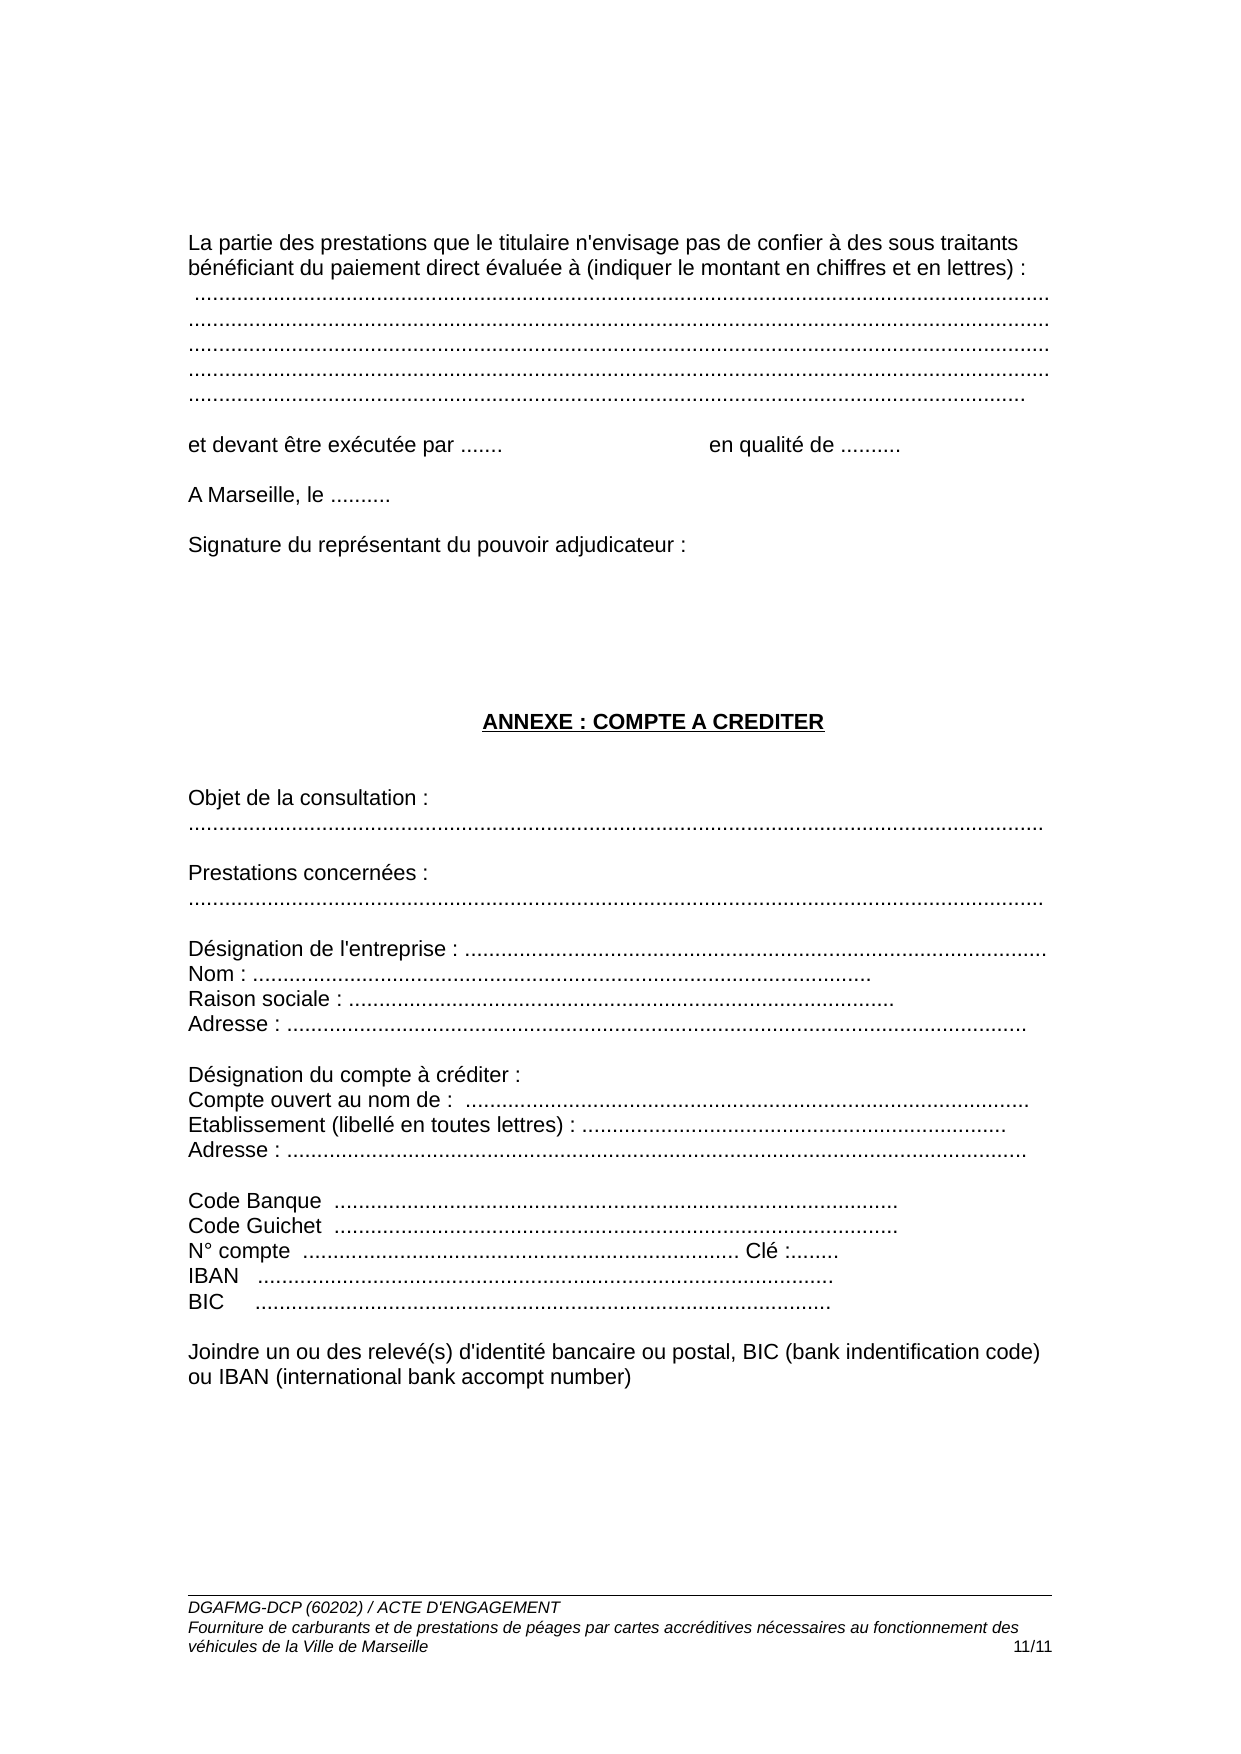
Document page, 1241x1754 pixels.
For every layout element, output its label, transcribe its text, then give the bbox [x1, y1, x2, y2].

text Etablissement (libellé en toutes lettres) : ...................................................................... [188, 1112, 1052, 1137]
text Désignation de l'entreprise : ................................................................................................ [188, 936, 1052, 961]
text Prestations concernées : [188, 860, 1052, 885]
text Signature du représentant du pouvoir adjudicateur : [188, 532, 1052, 557]
text Objet de la consultation : [188, 784, 1052, 809]
text Adresse : .......................................................................................................................... [188, 1137, 1052, 1162]
text Raison sociale : .......................................................................................... [188, 986, 1052, 1011]
text et devant être exécutée par ....... en qualité de .......... [188, 431, 1052, 457]
text Compte ouvert au nom de : ............................................................................................. [188, 1087, 1052, 1112]
text N° compte ........................................................................ Clé :........ [188, 1238, 1052, 1263]
text BIC ............................................................................................... [188, 1288, 1052, 1314]
text La partie des prestations que le titulaire n'envisage pas de confier à des sous traitants bénéficiant du paiement direct évaluée à (indiquer le montant en chiffres et en lettres) : [188, 230, 1052, 280]
text Joindre un ou des relevé(s) d'identité bancaire ou postal, BIC (bank indentification code) ou IBAN (international bank accompt number) [188, 1339, 1052, 1389]
text ............................................................................................................................................. [188, 809, 1052, 835]
text Nom : ...................................................................................................... [188, 961, 1052, 986]
text ............................................................................................................................................. [188, 885, 1052, 910]
text Code Guichet ............................................................................................. [188, 1213, 1052, 1238]
text A Marseille, le .......... [188, 482, 1052, 507]
text ............................................................................................................................................. .................................................................................................................................................................................................................................................................................................................................................................................................................................................................................................................................................................................... [188, 280, 1052, 406]
text Code Banque ............................................................................................. [188, 1188, 1052, 1213]
text IBAN ............................................................................................... [188, 1263, 1052, 1288]
text Adresse : .......................................................................................................................... [188, 1011, 1052, 1036]
text Désignation du compte à créditer : [188, 1062, 1052, 1087]
text ANNEXE : COMPTE A CREDITER [188, 709, 1052, 734]
